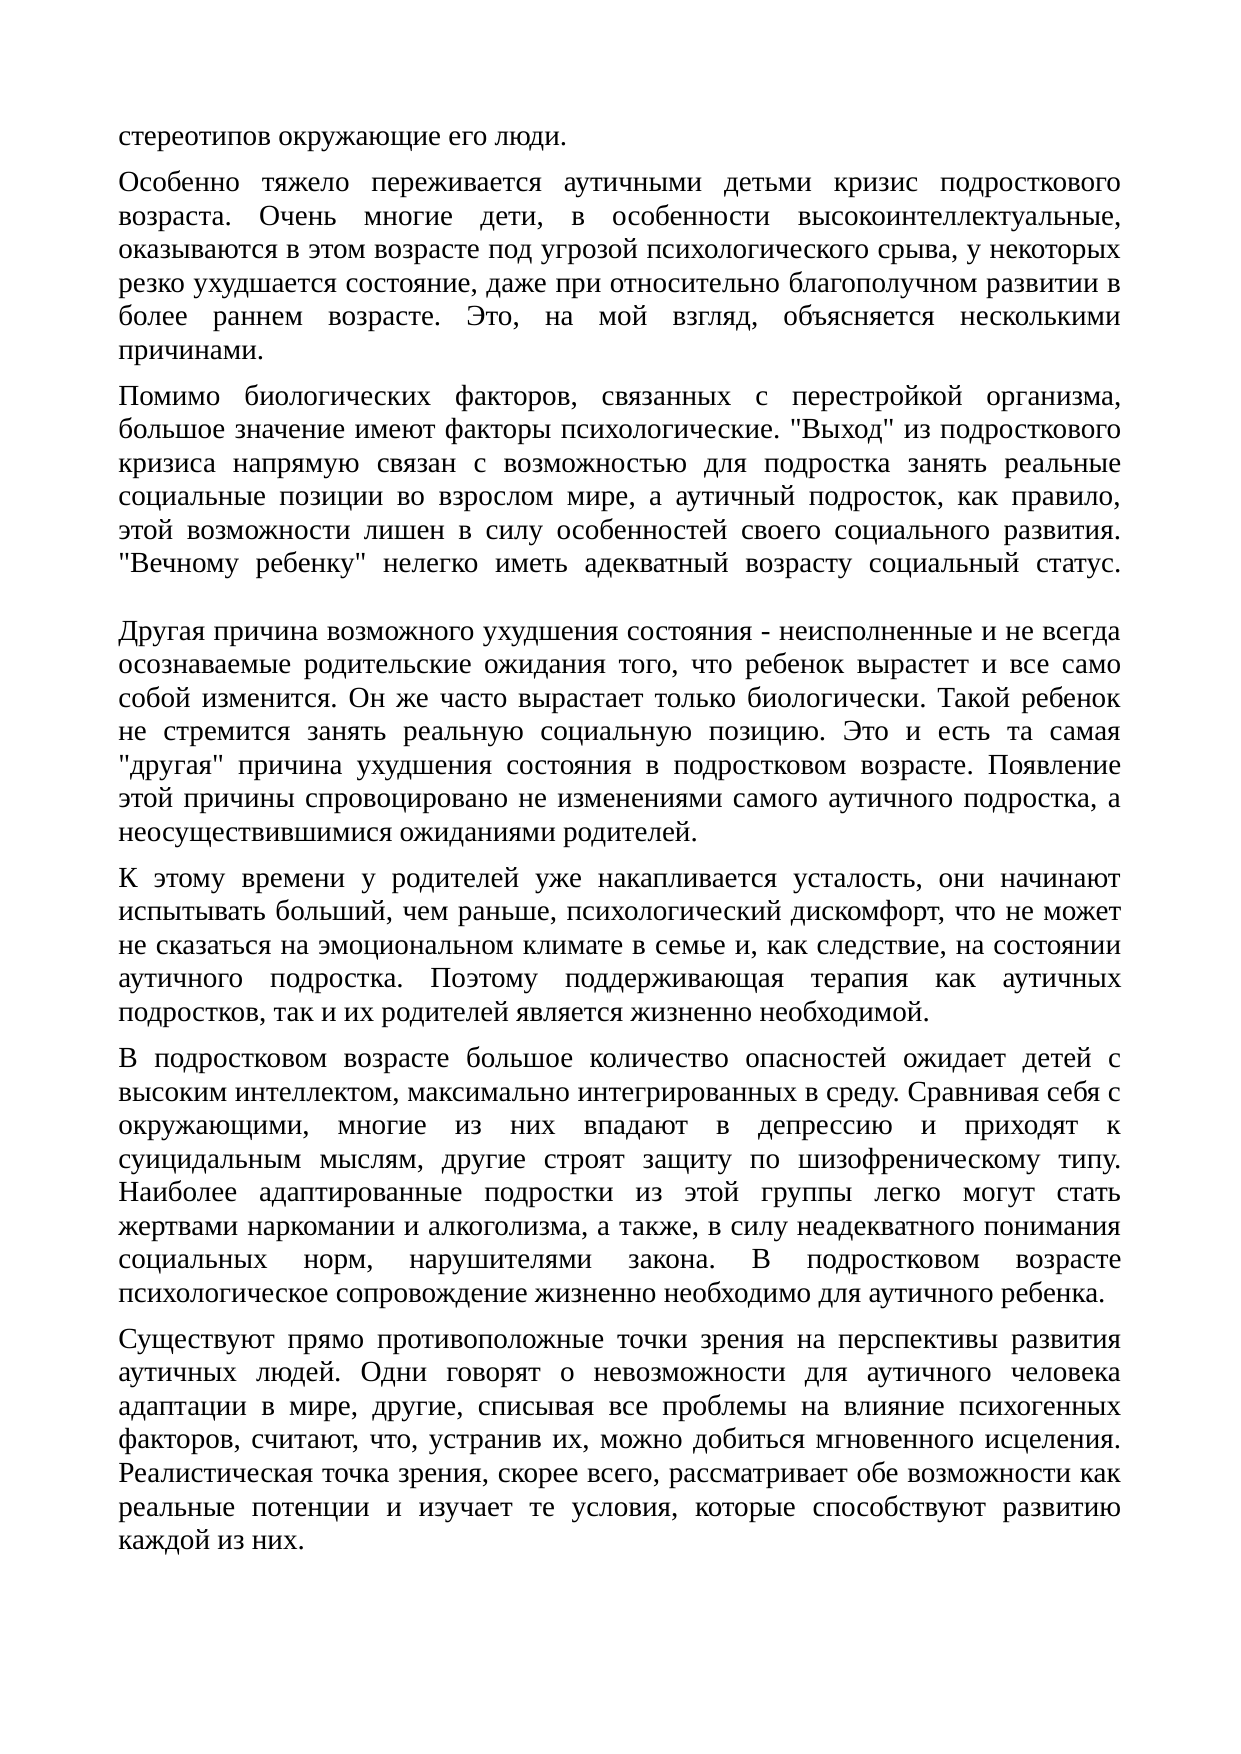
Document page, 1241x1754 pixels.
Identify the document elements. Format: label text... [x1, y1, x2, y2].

text В подростковом возрасте большое количество опасностей ожидает детей с высоким интеллектом, максимально интегрированных в среду. Сравнивая себя с окружающими, многие из них впадают в депрессию и приходят к суицидальным мыслям, другие строят защиту по шизофреническому типу. Наиболее адаптированные подростки из этой группы легко могут стать жертвами наркомании и алкоголизма, а также, в силу неадекватного понимания социальных норм, нарушителями закона. В подростковом возрасте психологическое сопровождение жизненно необходимо для аутичного ребенка. [118, 1040, 1122, 1308]
text стереотипов окружающие его люди. [118, 118, 1122, 152]
text Особенно тяжело переживается аутичными детьми кризис подросткового возраста. Очень многие дети, в особенности высокоинтеллектуальные, оказываются в этом возрасте под угрозой психологического срыва, у некоторых резко ухудшается состояние, даже при относительно благополучном развитии в более раннем возрасте. Это, на мой взгляд, объясняется несколькими причинами. [118, 164, 1122, 365]
text К этому времени у родителей уже накапливается усталость, они начинают испытывать больший, чем раньше, психологический дискомфорт, что не может не сказаться на эмоциональном климате в семье и, как следствие, на состоянии аутичного подростка. Поэтому поддерживающая терапия как аутичных подростков, так и их родителей является жизненно необходимой. [118, 860, 1122, 1028]
text Существуют прямо противоположные точки зрения на перспективы развития аутичных людей. Одни говорят о невозможности для аутичного человека адаптации в мире, другие, списывая все проблемы на влияние психогенных факторов, считают, что, устранив их, можно добиться мгновенного исцеления. Реалистическая точка зрения, скорее всего, рассматривает обе возможности как реальные потенции и изучает те условия, которые способствуют развитию каждой из них. [118, 1321, 1122, 1556]
text Помимо биологических факторов, связанных с перестройкой организма, большое значение имеют факторы психологические. "Выход" из подросткового кризиса напрямую связан с возможностью для подростка занять реальные социальные позиции во взрослом мире, а аутичный подросток, как правило, этой возможности лишен в силу особенностей своего социального развития. "Вечному ребенку" нелегко иметь адекватный возрасту социальный статус. Другая причина возможного ухудшения состояния - неисполненные и не всегда осознаваемые родительские ожидания того, что ребенок вырастет и все само собой изменится. Он же часто вырастает только биологически. Такой ребенок не стремится занять реальную социальную позицию. Это и есть та самая "другая" причина ухудшения состояния в подростковом возрасте. Появление этой причины спровоцировано не изменениями самого аутичного подростка, а неосуществившимися ожиданиями родителей. [118, 378, 1122, 847]
